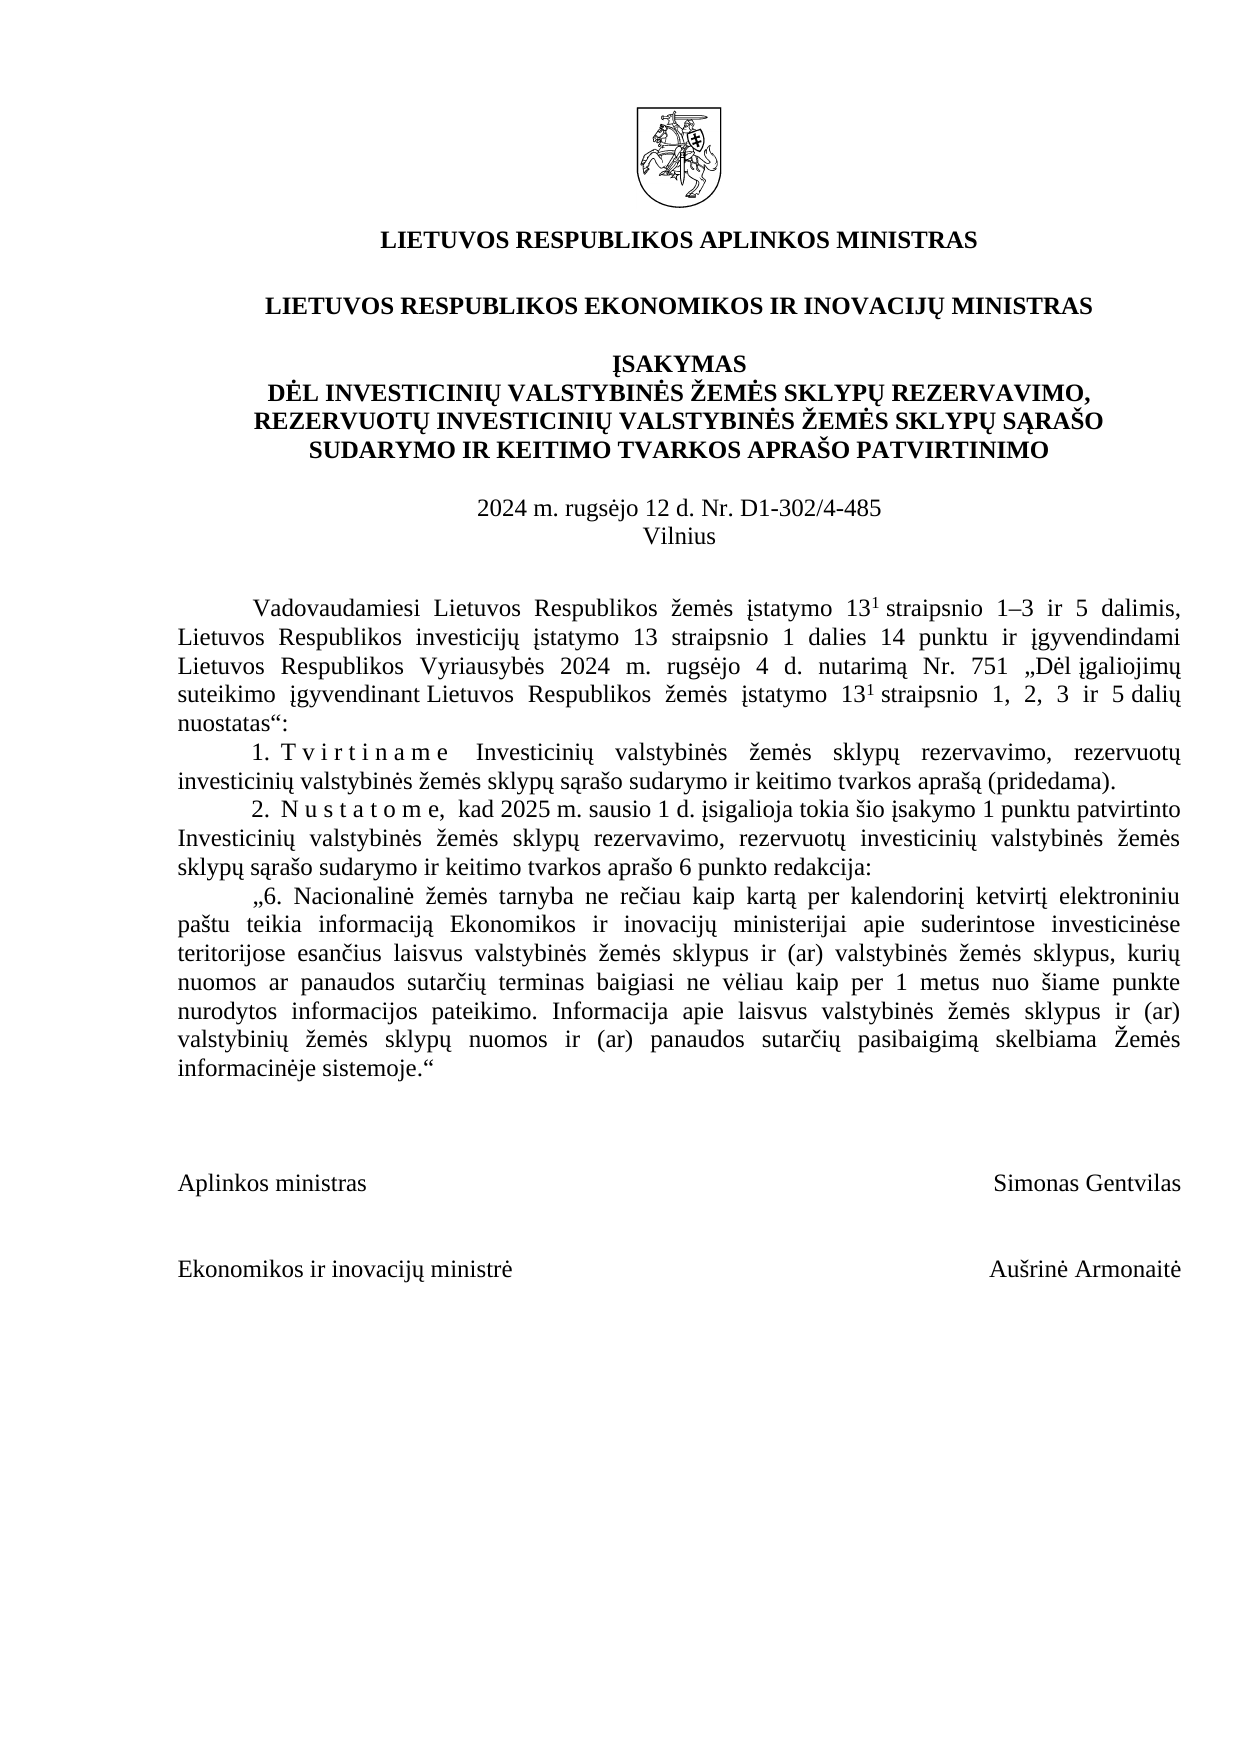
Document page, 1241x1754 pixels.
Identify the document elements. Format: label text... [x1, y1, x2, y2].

text LIETUVOS RESPUBLIKOS APLINKOS MINISTRAS [177, 225, 1181, 254]
text Aplinkos ministras Simonas Gentvilas [177, 1168, 1181, 1197]
text 2. Nustatome, kad 2025 m. sausio 1 d. įsigalioja tokia šio įsakymo 1 punktu patvirtinto Investicinių valstybinės žemės sklypų rezervavimo, rezervuotų investicinių valstybinės žemės sklypų sąrašo sudarymo ir keitimo tvarkos aprašo 6 punkto redakcija: [177, 794, 1181, 881]
text Ekonomikos ir inovacijų ministrė Aušrinė Armonaitė [177, 1254, 1181, 1283]
text „6. Nacionalinė žemės tarnyba ne rečiau kaip kartą per kalendorinį ketvirtį elektroniniu paštu teikia informaciją Ekonomikos ir inovacijų ministerijai apie suderintose investicinėse teritorijose esančius laisvus valstybinės žemės sklypus ir (ar) valstybinės žemės sklypus, kurių nuomos ar panaudos sutarčių terminas baigiasi ne vėliau kaip per 1 metus nuo šiame punkte nurodytos informacijos pateikimo. Informacija apie laisvus valstybinės žemės sklypus ir (ar) valstybinių žemės sklypų nuomos ir (ar) panaudos sutarčių pasibaigimą skelbiama Žemės informacinėje sistemoje.“ [177, 881, 1181, 1082]
text 2024 m. rugsėjo 12 d. Nr. D1-302/4-485 [177, 493, 1181, 521]
text ĮSAKYMAS [177, 349, 1181, 378]
text 1. Tvirtiname Investicinių valstybinės žemės sklypų rezervavimo, rezervuotų investicinių valstybinės žemės sklypų sąrašo sudarymo ir keitimo tvarkos aprašą (pridedama). [177, 737, 1181, 794]
text Vilnius [177, 521, 1181, 550]
text Vadovaudamiesi Lietuvos Respublikos žemės įstatymo 131 straipsnio 1–3 ir 5 dalimis, Lietuvos Respublikos investicijų įstatymo 13 straipsnio 1 dalies 14 punktu ir įgyvendindami Lietuvos Respublikos Vyriausybės 2024 m. rugsėjo 4 d. nutarimą Nr. 751 „Dėl įgaliojimų suteikimo įgyvendinant Lietuvos Respublikos žemės įstatymo 131 straipsnio 1, 2, 3 ir 5 dalių nuostatas“: [177, 593, 1181, 737]
text DĖL INVESTICINIŲ VALSTYBINĖS ŽEMĖS SKLYPŲ REZERVAVIMO, REZERVUOTŲ INVESTICINIŲ VALSTYBINĖS ŽEMĖS SKLYPŲ SĄRAŠO SUDARYMO IR KEITIMO TVARKOS APRAŠO PATVIRTINIMO [177, 378, 1181, 464]
text LIETUVOS RESPUBLIKOS EKONOMIKOS IR INOVACIJŲ MINISTRAS [177, 291, 1181, 320]
